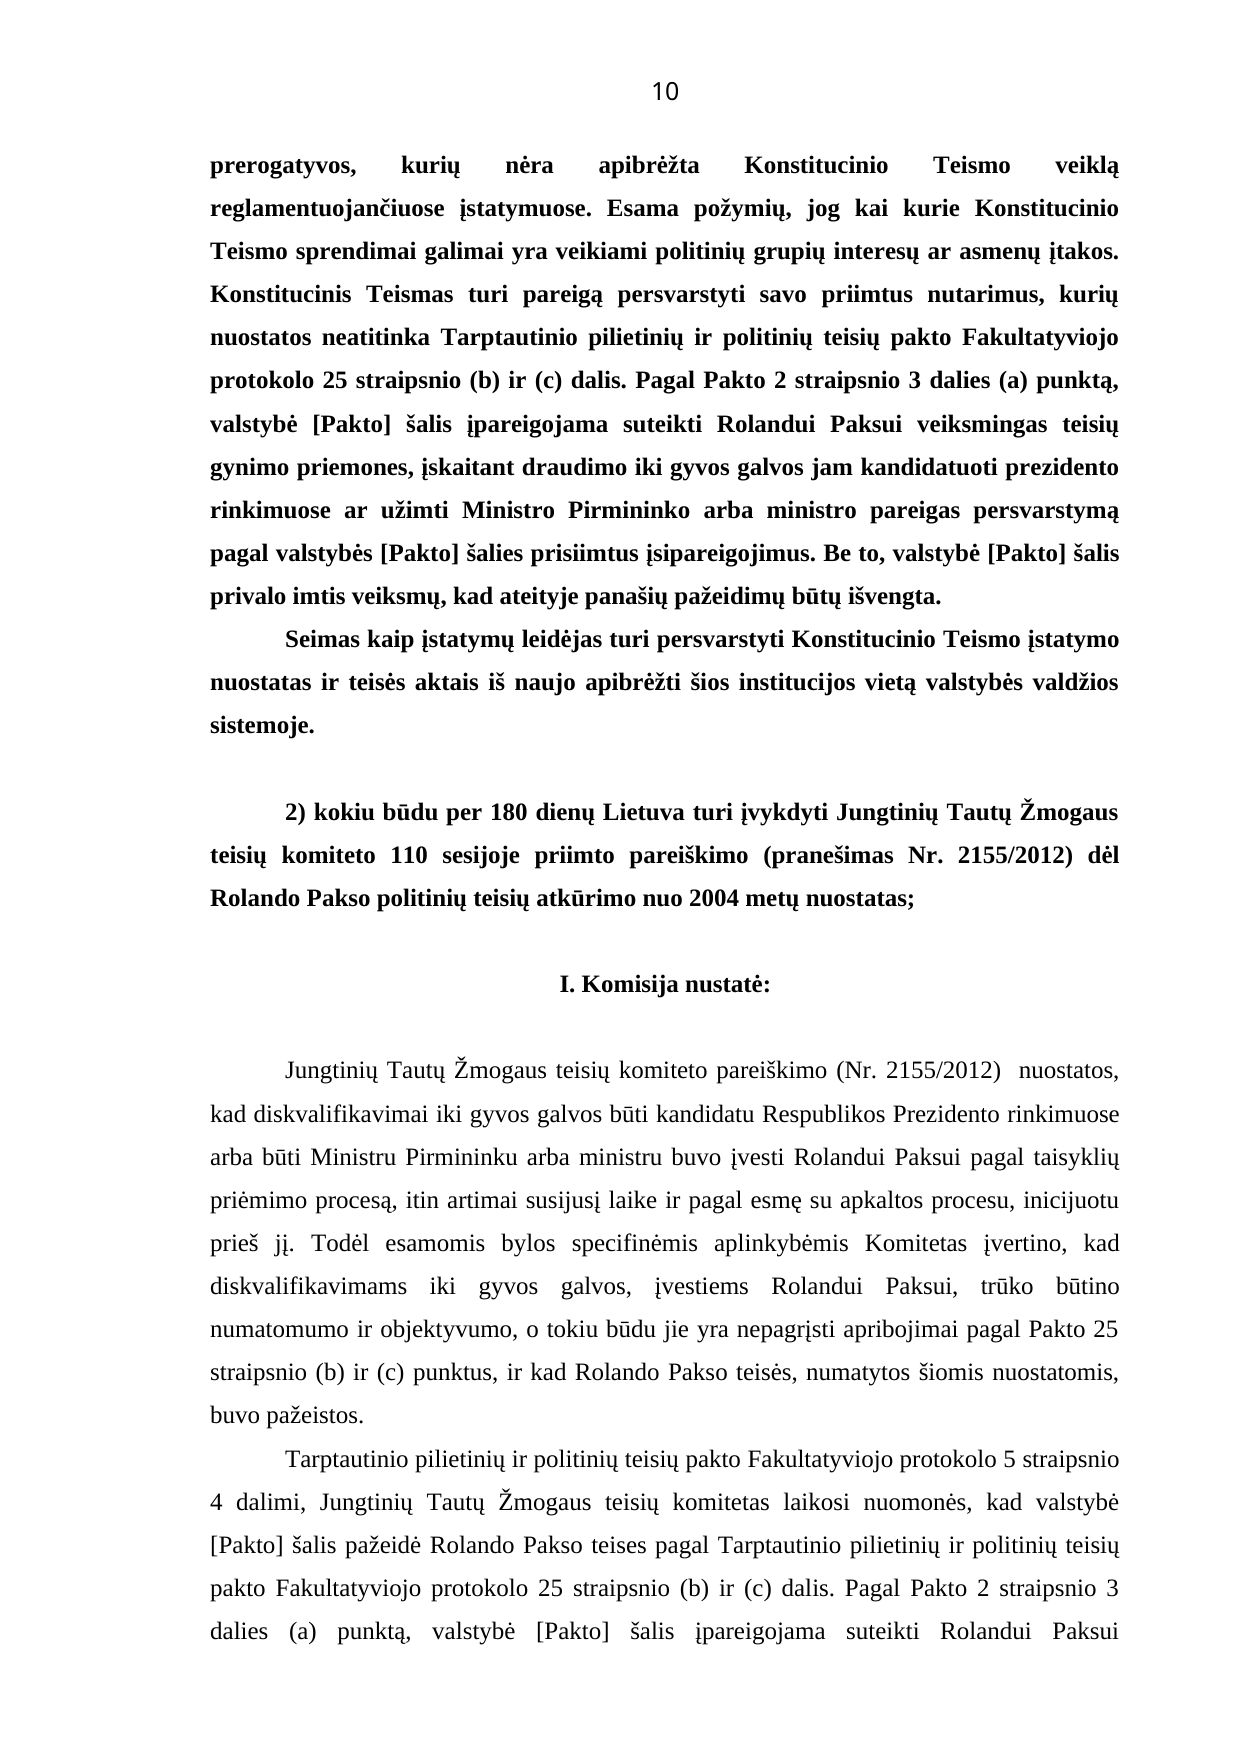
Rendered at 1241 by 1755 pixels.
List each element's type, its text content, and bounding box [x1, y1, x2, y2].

text I. Komisija nustatė: [210, 969, 1120, 998]
text 2) kokiu būdu per 180 dienų Lietuva turi įvykdyti Jungtinių Tautų Žmogaus teisių komiteto 110 sesijoje priimto pareiškimo (pranešimas Nr. 2155/2012) dėl Rolando Pakso politinių teisių atkūrimo nuo 2004 metų nuostatas; [210, 797, 1120, 912]
text Jungtinių Tautų Žmogaus teisių komiteto pareiškimo (Nr. 2155/2012) nuostatos, kad diskvalifikavimai iki gyvos galvos būti kandidatu Respublikos Prezidento rinkimuose arba būti Ministru Pirmininku arba ministru buvo įvesti Rolandui Paksui pagal taisyklių priėmimo procesą, itin artimai susijusį laike ir pagal esmę su apkaltos procesu, inicijuotu prieš jį. Todėl esamomis bylos specifinėmis aplinkybėmis Komitetas įvertino, kad diskvalifikavimams iki gyvos galvos, įvestiems Rolandui Paksui, trūko būtino numatomumo ir objektyvumo, o tokiu būdu jie yra nepagrįsti apribojimai pagal Pakto 25 straipsnio (b) ir (c) punktus, ir kad Rolando Pakso teisės, numatytos šiomis nuostatomis, buvo pažeistos. [210, 1056, 1120, 1429]
text Tarptautinio pilietinių ir politinių teisių pakto Fakultatyviojo protokolo 5 straipsnio 4 dalimi, Jungtinių Tautų Žmogaus teisių komitetas laikosi nuomonės, kad valstybė [Pakto] šalis pažeidė Rolando Pakso teises pagal Tarptautinio pilietinių ir politinių teisių pakto Fakultatyviojo protokolo 25 straipsnio (b) ir (c) dalis. Pagal Pakto 2 straipsnio 3 dalies (a) punktą, valstybė [Pakto] šalis įpareigojama suteikti Rolandui Paksui [210, 1444, 1120, 1645]
text Seimas kaip įstatymų leidėjas turi persvarstyti Konstitucinio Teismo įstatymo nuostatas ir teisės aktais iš naujo apibrėžti šios institucijos vietą valstybės valdžios sistemoje. [210, 624, 1120, 739]
text prerogatyvos, kurių nėra apibrėžta Konstitucinio Teismo veiklą reglamentuojančiuose įstatymuose. Esama požymių, jog kai kurie Konstitucinio Teismo sprendimai galimai yra veikiami politinių grupių interesų ar asmenų įtakos. Konstitucinis Teismas turi pareigą persvarstyti savo priimtus nutarimus, kurių nuostatos neatitinka Tarptautinio pilietinių ir politinių teisių pakto Fakultatyviojo protokolo 25 straipsnio (b) ir (c) dalis. Pagal Pakto 2 straipsnio 3 dalies (a) punktą, valstybė [Pakto] šalis įpareigojama suteikti Rolandui Paksui veiksmingas teisių gynimo priemones, įskaitant draudimo iki gyvos galvos jam kandidatuoti prezidento rinkimuose ar užimti Ministro Pirmininko arba ministro pareigas persvarstymą pagal valstybės [Pakto] šalies prisiimtus įsipareigojimus. Be to, valstybė [Pakto] šalis privalo imtis veiksmų, kad ateityje panašių pažeidimų būtų išvengta. [210, 150, 1120, 610]
